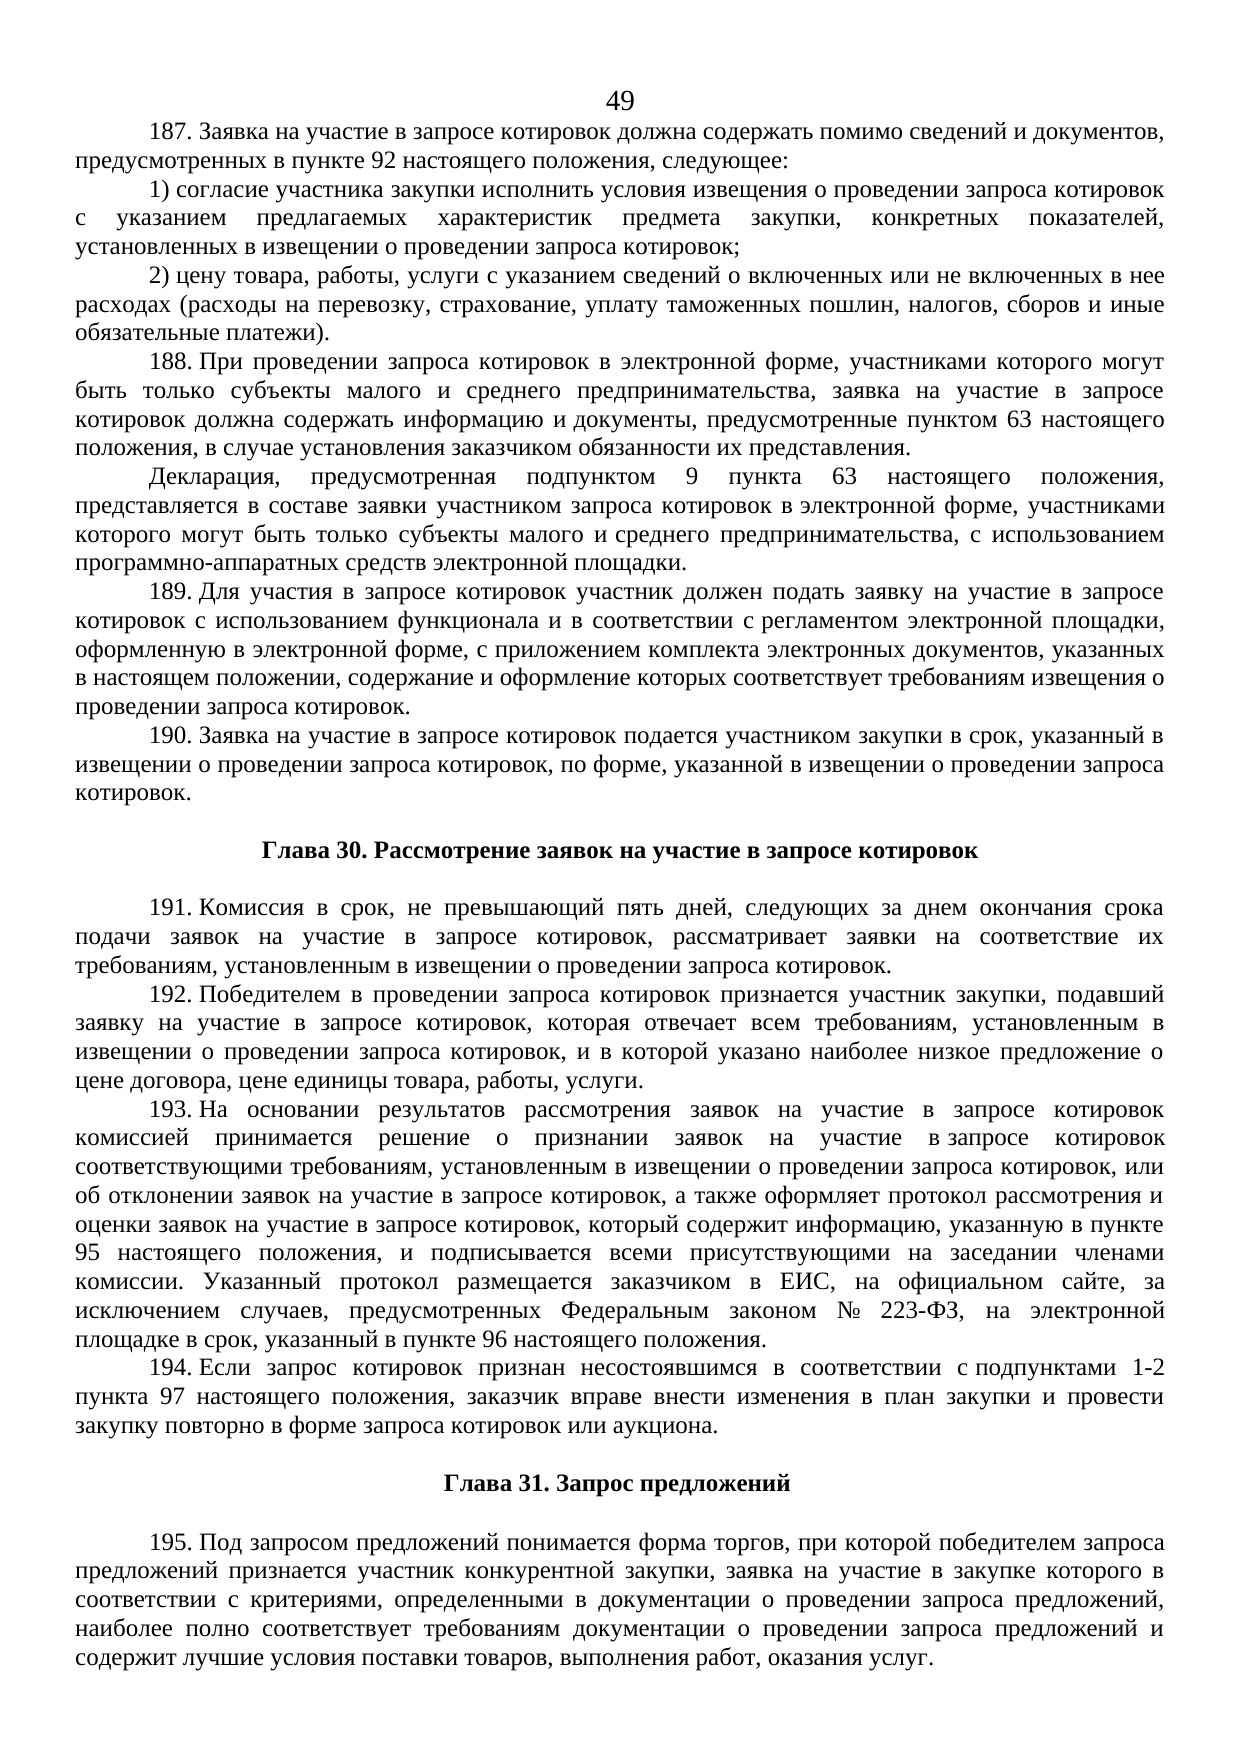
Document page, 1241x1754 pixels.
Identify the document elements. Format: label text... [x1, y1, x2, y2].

text 192. Победителем в проведении запроса котировок признается участник закупки, подавший заявку на участие в запросе котировок, которая отвечает всем требованиям, установленным в извещении о проведении запроса котировок, и в которой указано наиболее низкое предложение о цене договора, цене единицы товара, работы, услуги. [75, 979, 1165, 1094]
text 195. Под запросом предложений понимается форма торгов, при которой победителем запроса предложений признается участник конкурентной закупки, заявка на участие в закупке которого в соответствии с критериями, определенными в документации о проведении запроса предложений, наиболее полно соответствует требованиям документации о проведении запроса предложений и содержит лучшие условия поставки товаров, выполнения работ, оказания услуг. [75, 1527, 1165, 1671]
text 188. При проведении запроса котировок в электронной форме, участниками которого могут быть только субъекты малого и среднего предпринимательства, заявка на участие в запросе котировок должна содержать информацию и документы, предусмотренные пунктом 63 настоящего положения, в случае установления заказчиком обязанности их представления. [75, 346, 1165, 461]
text Глава 31. Запрос предложений [75, 1467, 1165, 1498]
text 194. Если запрос котировок признан несостоявшимся в соответствии с подпунктами 1-2 пункта 97 настоящего положения, заказчик вправе внести изменения в план закупки и провести закупку повторно в форме запроса котировок или аукциона. [75, 1352, 1165, 1439]
text 191. Комиссия в срок, не превышающий пять дней, следующих за днем окончания срока подачи заявок на участие в запросе котировок, рассматривает заявки на соответствие их требованиям, установленным в извещении о проведении запроса котировок. [75, 892, 1165, 979]
text 2) цену товара, работы, услуги с указанием сведений о включенных или не включенных в нее расходах (расходы на перевозку, страхование, уплату таможенных пошлин, налогов, сборов и иные обязательные платежи). [75, 260, 1165, 346]
text Декларация, предусмотренная подпунктом 9 пункта 63 настоящего положения, представляется в составе заявки участником запроса котировок в электронной форме, участниками которого могут быть только субъекты малого и среднего предпринимательства, с использованием программно-аппаратных средств электронной площадки. [75, 461, 1165, 576]
text 193. На основании результатов рассмотрения заявок на участие в запросе котировок комиссией принимается решение о признании заявок на участие в запросе котировок соответствующими требованиям, установленным в извещении о проведении запроса котировок, или об отклонении заявок на участие в запросе котировок, а также оформляет протокол рассмотрения и оценки заявок на участие в запросе котировок, который содержит информацию, указанную в пункте 95 настоящего положения, и подписывается всеми присутствующими на заседании членами комиссии. Указанный протокол размещается заказчиком в ЕИС, на официальном сайте, за исключением случаев, предусмотренных Федеральным законом № 223-ФЗ, на электронной площадке в срок, указанный в пункте 96 настоящего положения. [75, 1094, 1165, 1352]
text 189. Для участия в запросе котировок участник должен подать заявку на участие в запросе котировок с использованием функционала и в соответствии с регламентом электронной площадки, оформленную в электронной форме, с приложением комплекта электронных документов, указанных в настоящем положении, содержание и оформление которых соответствует требованиям извещения о проведении запроса котировок. [75, 576, 1165, 720]
text 1) согласие участника закупки исполнить условия извещения о проведении запроса котировок с указанием предлагаемых характеристик предмета закупки, конкретных показателей, установленных в извещении о проведении запроса котировок; [75, 174, 1165, 260]
text Глава 30. Рассмотрение заявок на участие в запросе котировок [75, 835, 1165, 864]
text 187. Заявка на участие в запросе котировок должна содержать помимо сведений и документов, предусмотренных в пункте 92 настоящего положения, следующее: [75, 116, 1165, 174]
text 190. Заявка на участие в запросе котировок подается участником закупки в срок, указанный в извещении о проведении запроса котировок, по форме, указанной в извещении о проведении запроса котировок. [75, 720, 1165, 806]
